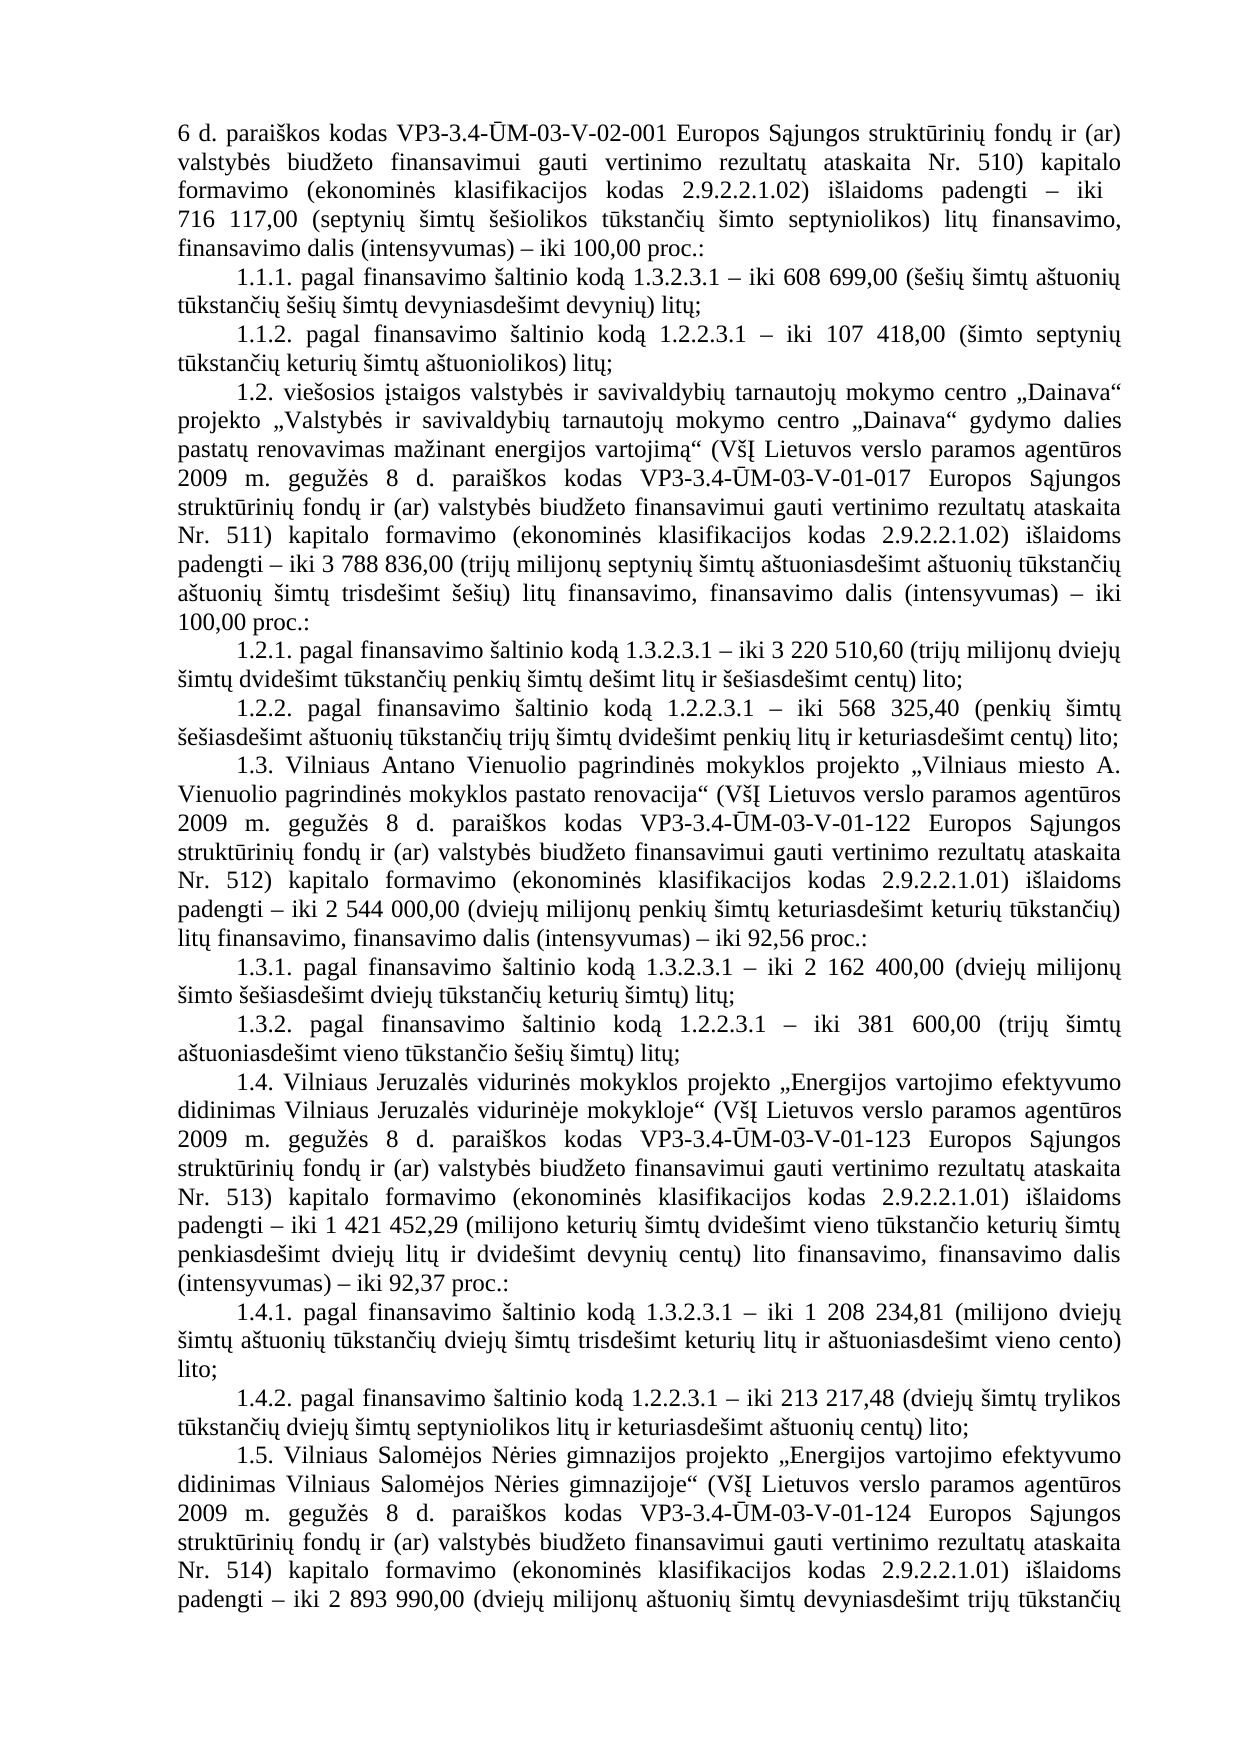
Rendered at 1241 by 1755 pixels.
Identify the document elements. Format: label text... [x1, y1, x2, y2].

text 1.2. viešosios įstaigos valstybės ir savivaldybių tarnautojų mokymo centro „Dainava“ projekto „Valstybės ir savivaldybių tarnautojų mokymo centro „Dainava“ gydymo dalies pastatų renovavimas mažinant energijos vartojimą“ (VšĮ Lietuvos verslo paramos agentūros 2009 m. gegužės 8 d. paraiškos kodas VP3-3.4-ŪM-03-V-01-017 Europos Sąjungos struktūrinių fondų ir (ar) valstybės biudžeto finansavimui gauti vertinimo rezultatų ataskaita Nr. 511) kapitalo formavimo (ekonominės klasifikacijos kodas 2.9.2.2.1.02) išlaidoms padengti – iki 3 788 836,00 (trijų milijonų septynių šimtų aštuoniasdešimt aštuonių tūkstančių aštuonių šimtų trisdešimt šešių) litų finansavimo, finansavimo dalis (intensyvumas) – iki 100,00 proc.: [177, 377, 1122, 636]
text 1.4.1. pagal finansavimo šaltinio kodą 1.3.2.3.1 – iki 1 208 234,81 (milijono dviejų šimtų aštuonių tūkstančių dviejų šimtų trisdešimt keturių litų ir aštuoniasdešimt vieno cento) lito; [177, 1297, 1122, 1383]
text 1.1.2. pagal finansavimo šaltinio kodą 1.2.2.3.1 – iki 107 418,00 (šimto septynių tūkstančių keturių šimtų aštuoniolikos) litų; [177, 319, 1122, 377]
text 1.2.1. pagal finansavimo šaltinio kodą 1.3.2.3.1 – iki 3 220 510,60 (trijų milijonų dviejų šimtų dvidešimt tūkstančių penkių šimtų dešimt litų ir šešiasdešimt centų) lito; [177, 636, 1122, 693]
text 1.2.2. pagal finansavimo šaltinio kodą 1.2.2.3.1 – iki 568 325,40 (penkių šimtų šešiasdešimt aštuonių tūkstančių trijų šimtų dvidešimt penkių litų ir keturiasdešimt centų) lito; [177, 693, 1122, 751]
text 1.4.2. pagal finansavimo šaltinio kodą 1.2.2.3.1 – iki 213 217,48 (dviejų šimtų trylikos tūkstančių dviejų šimtų septyniolikos litų ir keturiasdešimt aštuonių centų) lito; [177, 1383, 1122, 1441]
text 1.4. Vilniaus Jeruzalės vidurinės mokyklos projekto „Energijos vartojimo efektyvumo didinimas Vilniaus Jeruzalės vidurinėje mokykloje“ (VšĮ Lietuvos verslo paramos agentūros 2009 m. gegužės 8 d. paraiškos kodas VP3-3.4-ŪM-03-V-01-123 Europos Sąjungos struktūrinių fondų ir (ar) valstybės biudžeto finansavimui gauti vertinimo rezultatų ataskaita Nr. 513) kapitalo formavimo (ekonominės klasifikacijos kodas 2.9.2.2.1.01) išlaidoms padengti – iki 1 421 452,29 (milijono keturių šimtų dvidešimt vieno tūkstančio keturių šimtų penkiasdešimt dviejų litų ir dvidešimt devynių centų) lito finansavimo, finansavimo dalis (intensyvumas) – iki 92,37 proc.: [177, 1067, 1122, 1297]
text 6 d. paraiškos kodas VP3-3.4-ŪM-03-V-02-001 Europos Sąjungos struktūrinių fondų ir (ar) valstybės biudžeto finansavimui gauti vertinimo rezultatų ataskaita Nr. 510) kapitalo formavimo (ekonominės klasifikacijos kodas 2.9.2.2.1.02) išlaidoms padengti – iki 716 117,00 (septynių šimtų šešiolikos tūkstančių šimto septyniolikos) litų finansavimo, finansavimo dalis (intensyvumas) – iki 100,00 proc.: [177, 118, 1122, 262]
text 1.1.1. pagal finansavimo šaltinio kodą 1.3.2.3.1 – iki 608 699,00 (šešių šimtų aštuonių tūkstančių šešių šimtų devyniasdešimt devynių) litų; [177, 262, 1122, 319]
text 1.3. Vilniaus Antano Vienuolio pagrindinės mokyklos projekto „Vilniaus miesto A. Vienuolio pagrindinės mokyklos pastato renovacija“ (VšĮ Lietuvos verslo paramos agentūros 2009 m. gegužės 8 d. paraiškos kodas VP3-3.4-ŪM-03-V-01-122 Europos Sąjungos struktūrinių fondų ir (ar) valstybės biudžeto finansavimui gauti vertinimo rezultatų ataskaita Nr. 512) kapitalo formavimo (ekonominės klasifikacijos kodas 2.9.2.2.1.01) išlaidoms padengti – iki 2 544 000,00 (dviejų milijonų penkių šimtų keturiasdešimt keturių tūkstančių) litų finansavimo, finansavimo dalis (intensyvumas) – iki 92,56 proc.: [177, 751, 1122, 952]
text 1.3.1. pagal finansavimo šaltinio kodą 1.3.2.3.1 – iki 2 162 400,00 (dviejų milijonų šimto šešiasdešimt dviejų tūkstančių keturių šimtų) litų; [177, 952, 1122, 1009]
text 1.5. Vilniaus Salomėjos Nėries gimnazijos projekto „Energijos vartojimo efektyvumo didinimas Vilniaus Salomėjos Nėries gimnazijoje“ (VšĮ Lietuvos verslo paramos agentūros 2009 m. gegužės 8 d. paraiškos kodas VP3-3.4-ŪM-03-V-01-124 Europos Sąjungos struktūrinių fondų ir (ar) valstybės biudžeto finansavimui gauti vertinimo rezultatų ataskaita Nr. 514) kapitalo formavimo (ekonominės klasifikacijos kodas 2.9.2.2.1.01) išlaidoms padengti – iki 2 893 990,00 (dviejų milijonų aštuonių šimtų devyniasdešimt trijų tūkstančių [177, 1441, 1122, 1613]
text 1.3.2. pagal finansavimo šaltinio kodą 1.2.2.3.1 – iki 381 600,00 (trijų šimtų aštuoniasdešimt vieno tūkstančio šešių šimtų) litų; [177, 1009, 1122, 1067]
